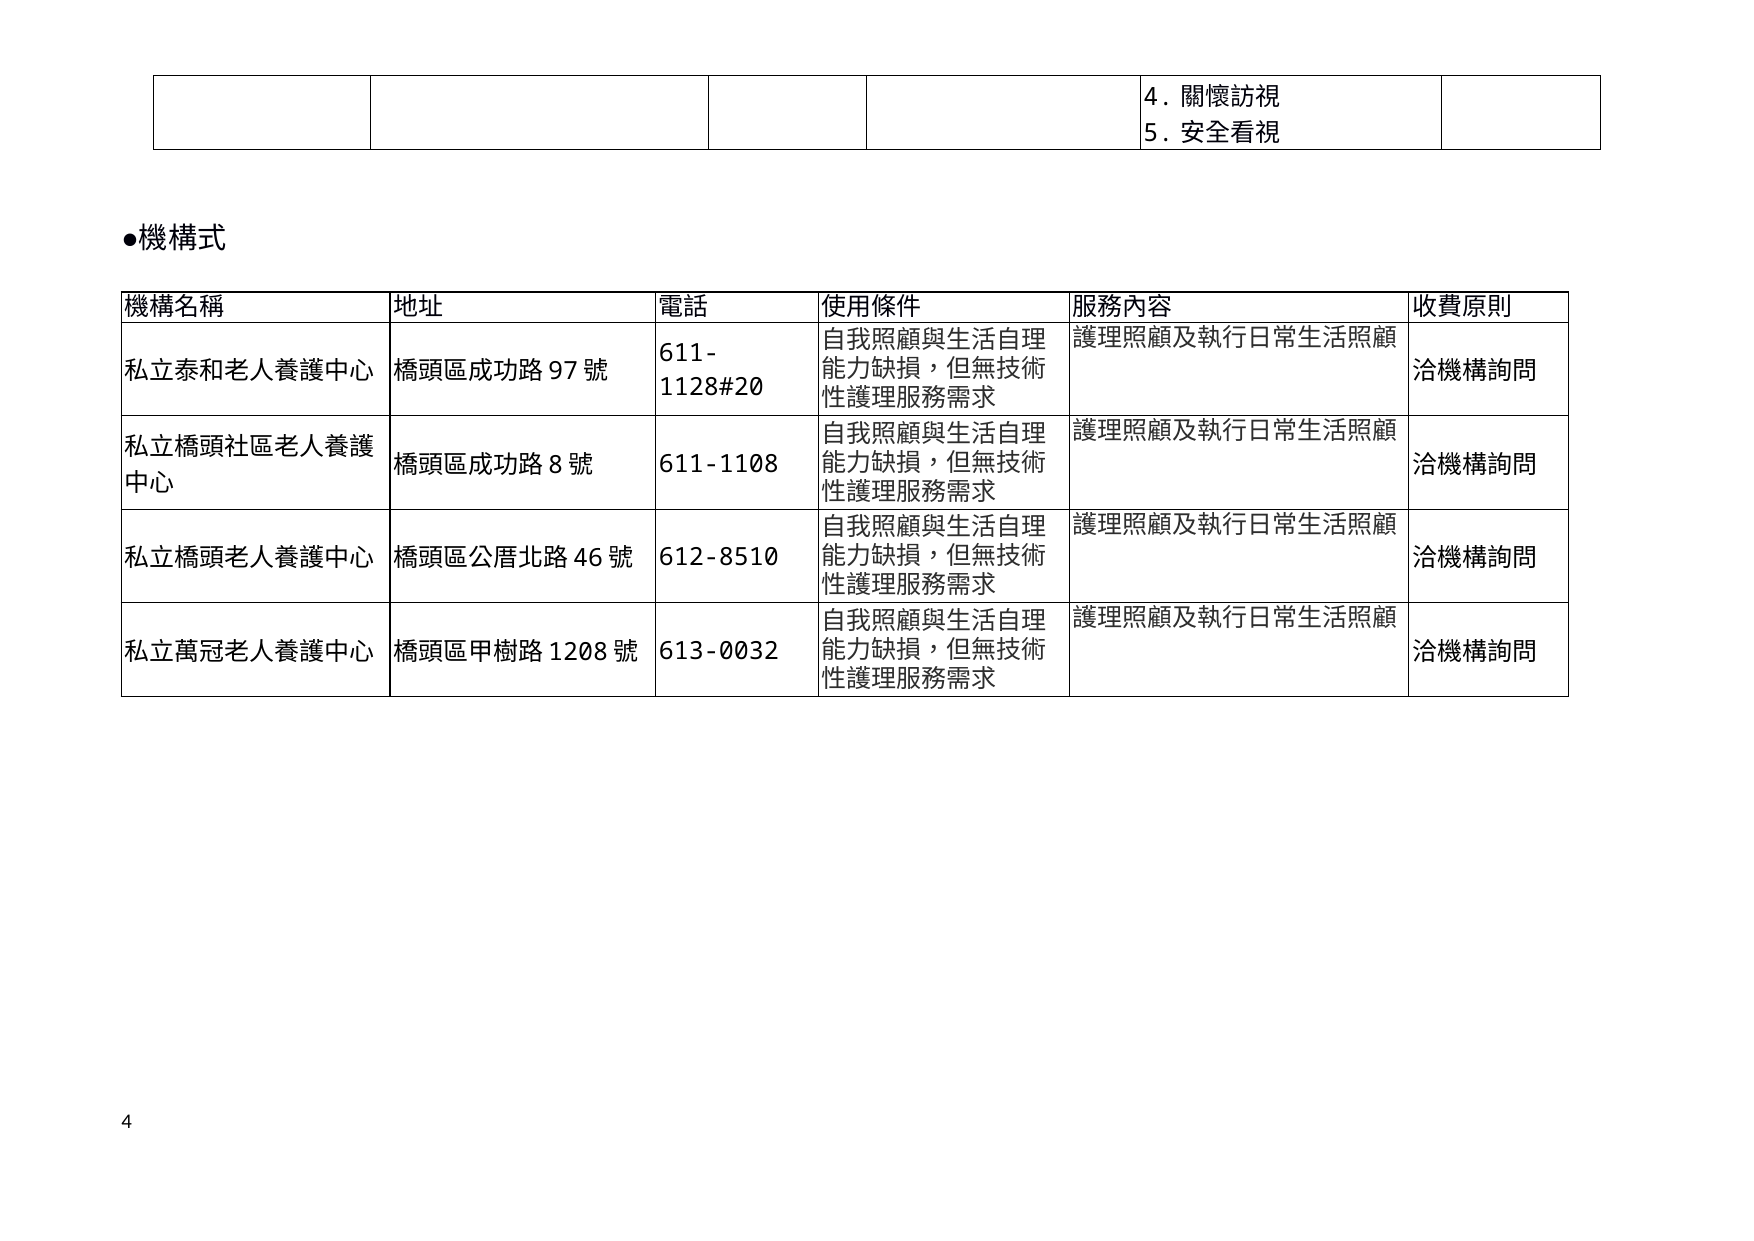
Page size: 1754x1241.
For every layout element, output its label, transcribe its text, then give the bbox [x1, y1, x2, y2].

table_cell 自我照顧與生活自理能力缺損，但無技術性護理服務需求 [819, 510, 1069, 602]
table_header 機構名稱 [122, 293, 389, 322]
table_cell 私立泰和老人養護中心 [122, 323, 389, 415]
table_cell 橋頭區成功路97號 [391, 323, 655, 415]
table_cell 洽機構詢問 [1409, 603, 1568, 696]
table_header 使用條件 [819, 293, 1069, 322]
table_cell 護理照顧及執行日常生活照顧 [1070, 323, 1408, 415]
table_cell 橋頭區甲樹路1208號 [391, 603, 655, 696]
table_cell 洽機構詢問 [1409, 510, 1568, 602]
table_header 電話 [656, 293, 818, 322]
table_cell 洽機構詢問 [1409, 323, 1568, 415]
table_cell 自我照顧與生活自理能力缺損，但無技術性護理服務需求 [819, 323, 1069, 415]
table_cell 612-8510 [656, 510, 818, 602]
table_cell 護理照顧及執行日常生活照顧 [1070, 603, 1408, 696]
table_cell 私立橋頭社區老人養護中心 [122, 416, 389, 509]
table_cell 洽機構詢問 [1409, 416, 1568, 509]
table_cell [154, 76, 370, 148]
table_cell 護理照顧及執行日常生活照顧 [1070, 416, 1408, 509]
table_header 服務內容 [1070, 293, 1408, 322]
table_header 地址 [391, 293, 655, 322]
table_cell [1442, 76, 1600, 148]
table_cell 護理照顧及執行日常生活照顧 [1070, 510, 1408, 602]
table_cell 611-1128#20 [656, 323, 818, 415]
table_cell 自我照顧與生活自理能力缺損，但無技術性護理服務需求 [819, 416, 1069, 509]
table_cell 私立萬冠老人養護中心 [122, 603, 389, 696]
table_header 收費原則 [1409, 293, 1568, 322]
table_cell 橋頭區成功路8號 [391, 416, 655, 509]
table_cell 私立橋頭老人養護中心 [122, 510, 389, 602]
table_cell 橋頭區公厝北路46號 [391, 510, 655, 602]
table_cell 613-0032 [656, 603, 818, 696]
table_cell [709, 76, 866, 148]
table_cell 認知促進、緩和失智服務 家屬照顧課程 家屬支持團體 關懷訪視 安全看視 [1141, 76, 1441, 148]
table_cell 自我照顧與生活自理能力缺損，但無技術性護理服務需求 [819, 603, 1069, 696]
table_cell [867, 76, 1140, 148]
text ●機構式 [121, 218, 1633, 257]
table_cell 611-1108 [656, 416, 818, 509]
table_cell [371, 76, 708, 148]
